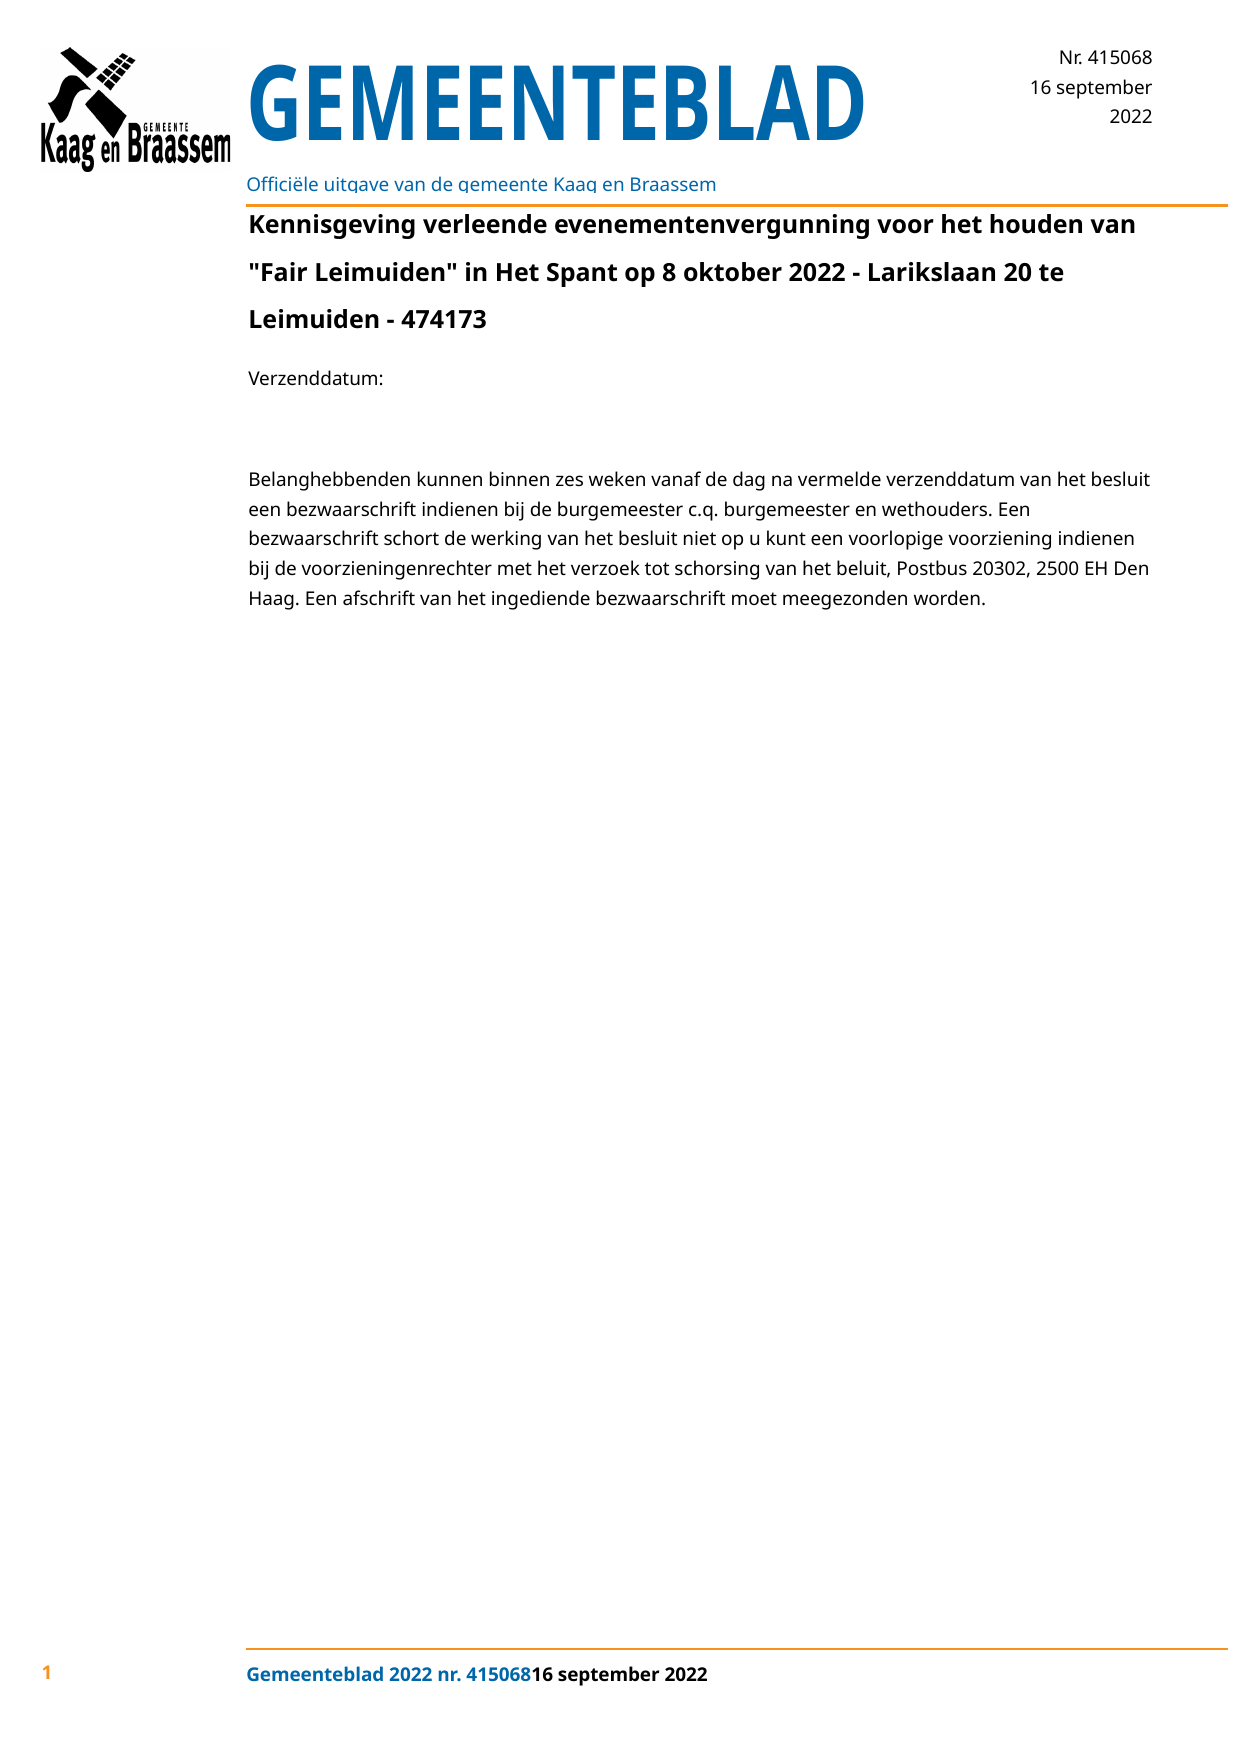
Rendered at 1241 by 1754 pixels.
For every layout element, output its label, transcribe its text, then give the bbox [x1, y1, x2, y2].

picture [41, 47, 231, 172]
text Belanghebbenden kunnen binnen zes weken vanaf de dag na vermelde verzenddatum van het besluit een bezwaarschrift indienen bij de burgemeester c.q. burgemeester en wethouders. Een bezwaarschrift schort de werking van het besluit niet op u kunt een voorlopige voorziening indienen bij de voorzieningenrechter met het verzoek tot schorsing van het beluit, Postbus 20302, 2500 EH Den Haag. Een afschrift van het ingediende bezwaarschrift moet meegezonden worden. [248, 466, 1152, 610]
text Verzenddatum: [248, 366, 1152, 391]
text Kennisgeving verleende evenementenvergunning voor het houden van "Fair Leimuiden" in Het Spant op 8 oktober 2022 - Larikslaan 20 te Leimuiden - 474173 [248, 207, 1152, 336]
